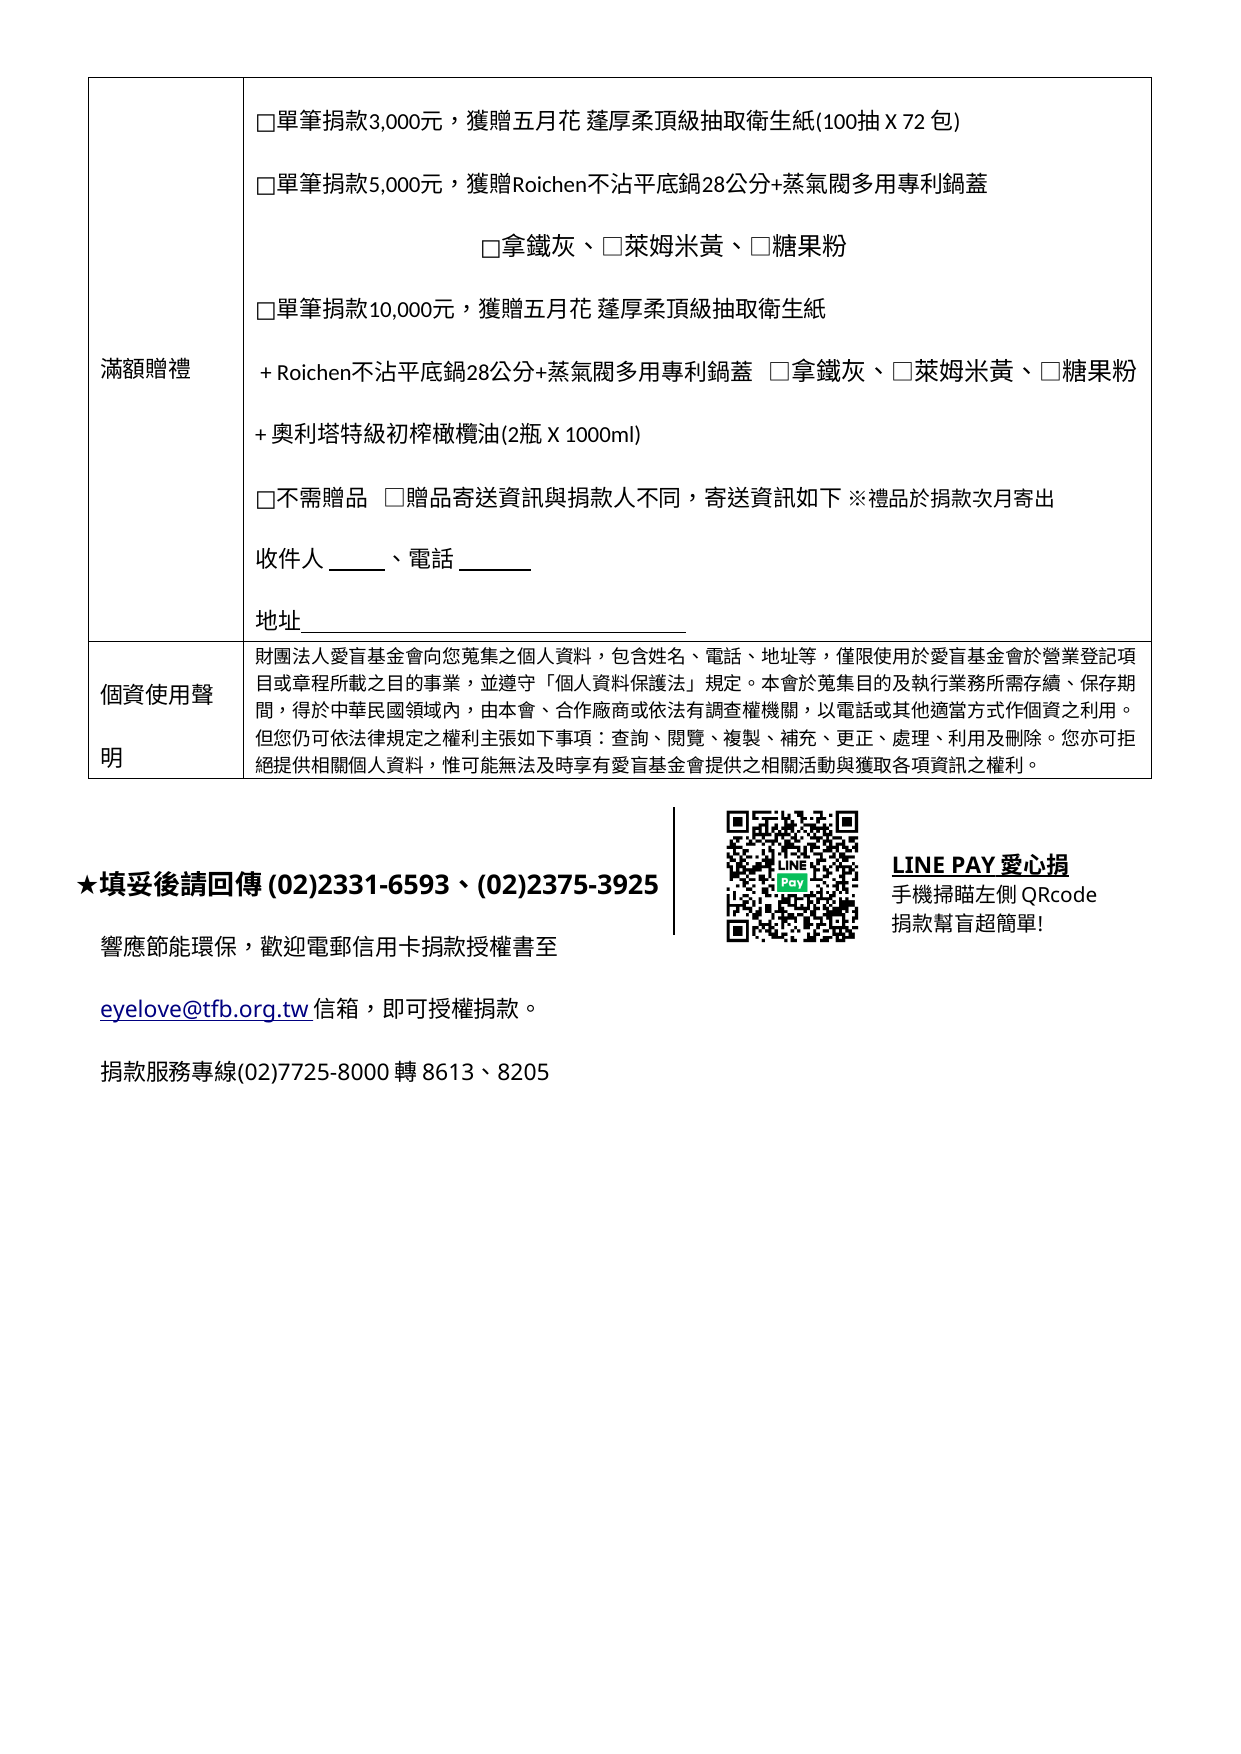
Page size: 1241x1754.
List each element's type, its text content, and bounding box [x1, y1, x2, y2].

text ★填妥後請回傳 (02)2331-6593、(02)2375-3925 [75, 841, 673, 904]
text 捐款服務專線(02)7725-8000轉8613、8205 [100, 1029, 1165, 1091]
text [860, 841, 1165, 955]
text LINE PAY愛心捐 [892, 850, 1147, 879]
text 手機掃瞄左側QRcode [892, 879, 1147, 908]
text 捐款幫盲超簡單! [892, 908, 1147, 938]
text [675, 841, 724, 904]
text 響應節能環保，歡迎電郵信用卡捐款授權書至 [100, 904, 1165, 966]
table_cell 個資使用聲明 [89, 642, 243, 778]
table_cell 滿額贈禮 [89, 78, 243, 641]
table_cell 財團法人愛盲基金會向您蒐集之個人資料，包含姓名、電話、地址等，僅限使用於愛盲基金會於營業登記項目或章程所載之目的事業，並遵守「個人資料保護法」規定。本會於蒐集目的及執行業務所需存續、保存期間，得於中華民國領域內，由本會、合作廠商或依法有調查權機關，以電話或其他適當方式作個資之利用。但您仍可依法律規定之權利主張如下事項：查詢、閱覽、複製、補充、更正、處理、利用及刪除。您亦可拒絕提供相關個人資料，惟可能無法及時享有愛盲基金會提供之相關活動與獲取各項資訊之權利。 [244, 642, 1151, 778]
table_cell □單筆捐款3,000元，獲贈五月花 蓬厚柔頂級抽取衛生紙(100抽 X 72 包) □單筆捐款5,000元，獲贈Roichen不沾平底鍋28公分+蒸氣閥多用專利鍋蓋 □拿鐵灰、□萊姆米黃、□糖果粉 □單筆捐款10,000元，獲贈五月花 蓬厚柔頂級抽取衛生紙 + Roichen不沾平底鍋28公分+蒸氣閥多用專利鍋蓋 □拿鐵灰、□萊姆米黃、□糖果粉 + 奧利塔特級初榨橄欖油(2瓶 X 1000ml) □不需贈品 □贈品寄送資訊與捐款人不同，寄送資訊如下 ※禮品於捐款次月寄出 收件人 、電話 地址 [244, 78, 1151, 641]
text eyelove@tfb.org.tw信箱，即可授權捐款。 [100, 966, 1165, 1029]
